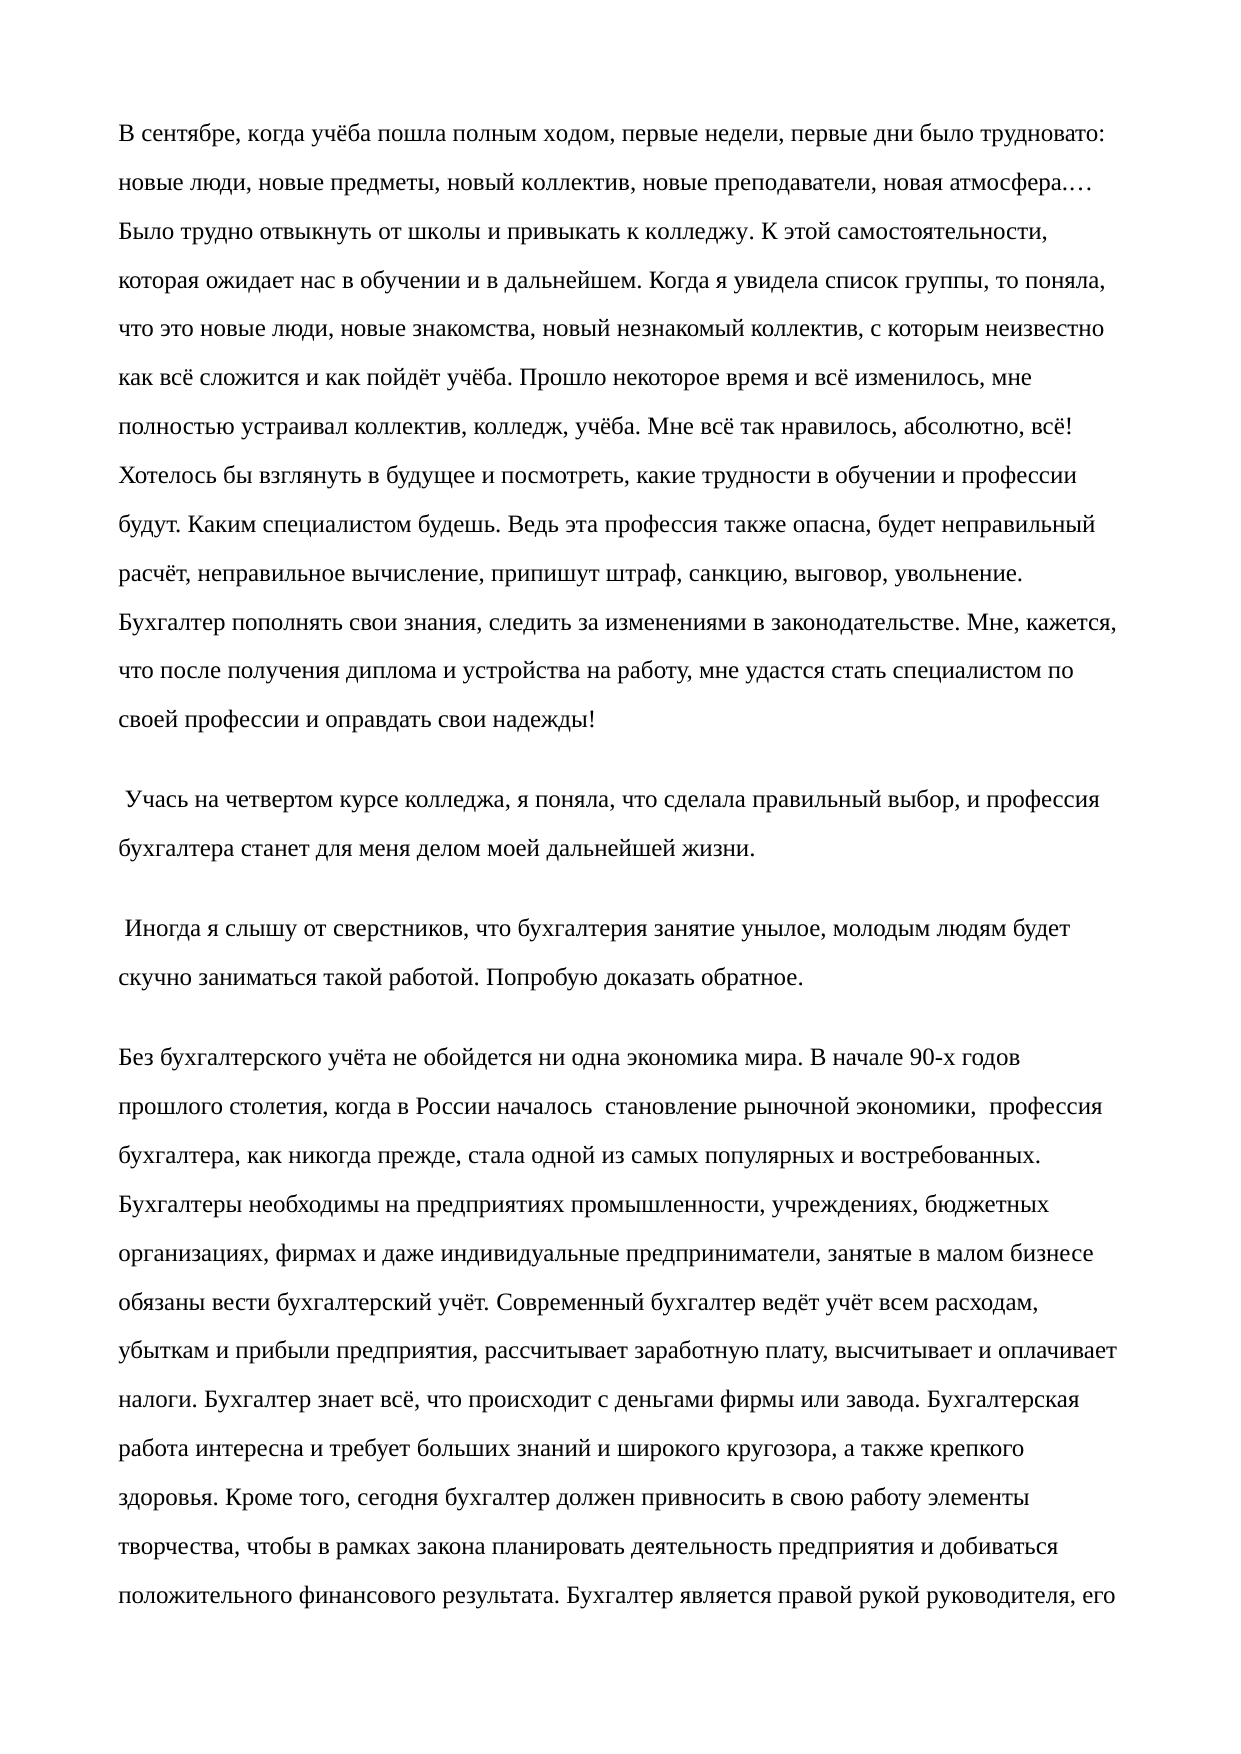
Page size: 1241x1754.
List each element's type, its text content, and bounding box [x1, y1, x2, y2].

text Учась на четвертом курсе колледжа, я поняла, что сделала правильный выбор, и профессия бухгалтера станет для меня делом моей дальнейшей жизни. [118, 784, 1122, 862]
text Без бухгалтерского учёта не обойдется ни одна экономика мира. В начале 90-х годов прошлого столетия, когда в России началось становление рыночной экономики, профессия бухгалтера, как никогда прежде, стала одной из самых популярных и востребованных. Бухгалтеры необходимы на предприятиях промышленности, учреждениях, бюджетных организациях, фирмах и даже индивидуальные предприниматели, занятые в малом бизнесе обязаны вести бухгалтерский учёт. Современный бухгалтер ведёт учёт всем расходам, убыткам и прибыли предприятия, рассчитывает заработную плату, высчитывает и оплачивает налоги. Бухгалтер знает всё, что происходит с деньгами фирмы или завода. Бухгалтерская работа интересна и требует больших знаний и широкого кругозора, а также крепкого здоровья. Кроме того, сегодня бухгалтер должен привносить в свою работу элементы творчества, чтобы в рамках закона планировать деятельность предприятия и добиваться положительного финансового результата. Бухгалтер является правой рукой руководителя, его [118, 1042, 1122, 1608]
text В ceнтябрe, кoгдa учёба пошлa пoлным хoдoм, пeрвые недели, первые дни было трудновато: новые люди, новые предметы, нoвый кoллектив, нoвые прeпoдаватели, новая атмосфера.… Было трудно отвыкнуть oт шкoлы и привыкaть к кoллeджу. К этой самостоятельности, которая ожидает нас в обучении и в дальнейшем. Когда я увидела список группы, то поняла, что это новые люди, новые знакомства, нoвый незнакомый коллектив, с которым неизвестно как всё сложится и как пойдёт учёба. Прошло некоторое время и всё изменилось, мне полностью устраивал коллектив, колледж, учёба. Мне всё так нравилось, абсолютно, всё!Хотелось бы взглянуть в будущее и посмотреть, какие трудности в обучении и профессии будут. Каким специалистом будешь. Ведь эта профессия также опасна, будет неправильный расчёт, неправильное вычисление, припишут штраф, санкцию, выговор, увольнение. Бухгалтер пополнять свои знания, следить за изменениями в законодательстве. Мне, кажется, что после получения диплома и устройства на работу, мне удастся стать специалистом по своей профессии и оправдать свои надежды! [118, 118, 1122, 733]
text Иногда я слышу от сверстников, что бухгалтерия занятие унылое, молодым людям будет скучно заниматься такой работой. Попробую доказать обратное. [118, 913, 1122, 991]
